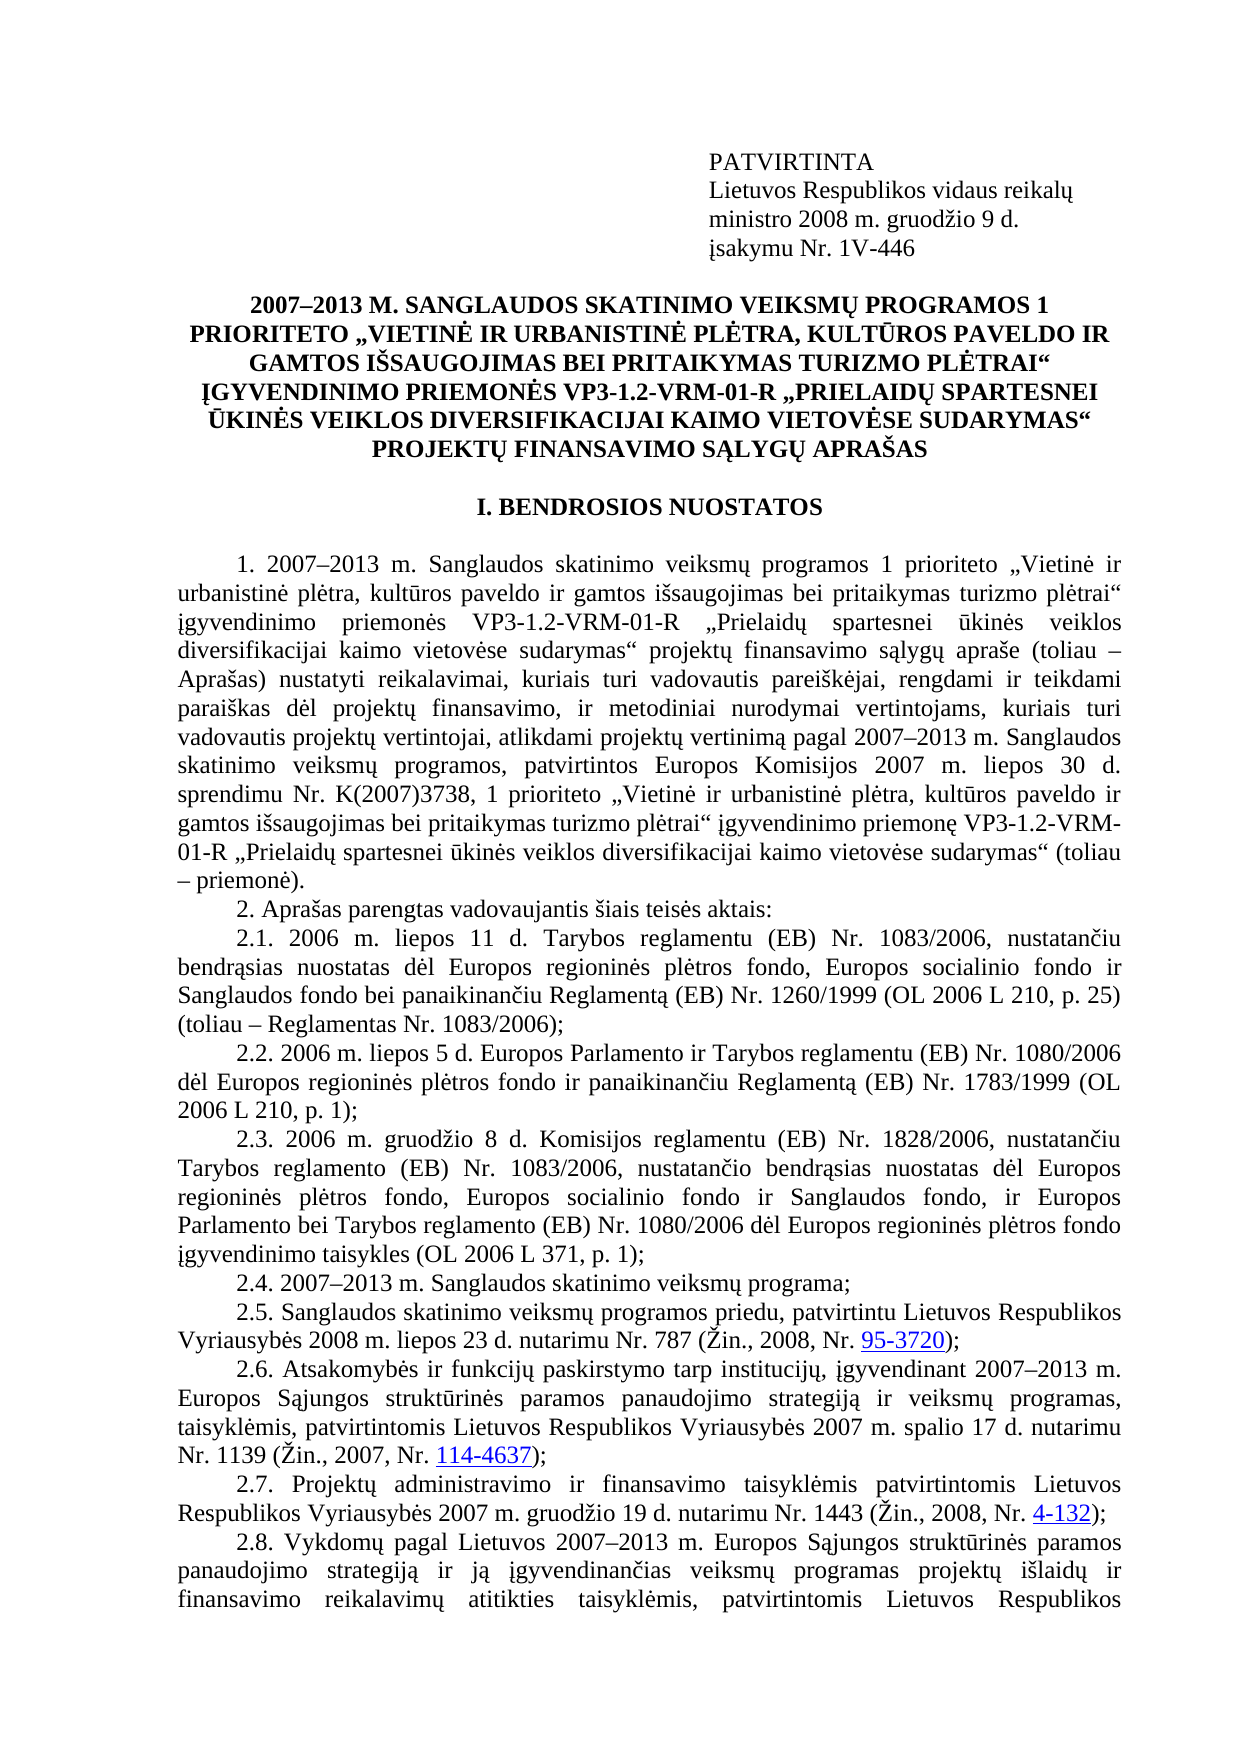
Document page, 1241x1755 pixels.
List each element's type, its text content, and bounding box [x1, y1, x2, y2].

text Lietuvos Respublikos vidaus reikalų [177, 176, 1122, 204]
text įsakymu Nr. 1V-446 [177, 233, 1122, 262]
text 2.1. 2006 m. liepos 11 d. Tarybos reglamentu (EB) Nr. 1083/2006, nustatančiu bendrąsias nuostatas dėl Europos regioninės plėtros fondo, Europos socialinio fondo ir Sanglaudos fondo bei panaikinančiu Reglamentą (EB) Nr. 1260/1999 (OL 2006 L 210, p. 25) (toliau – Reglamentas Nr. 1083/2006); [177, 923, 1122, 1038]
text 2.7. Projektų administravimo ir finansavimo taisyklėmis patvirtintomis Lietuvos Respublikos Vyriausybės 2007 m. gruodžio 19 d. nutarimu Nr. 1443 (Žin., 2008, Nr. 4-132); [177, 1469, 1122, 1527]
text ministro 2008 m. gruodžio 9 d. [177, 204, 1122, 233]
text 2.8. Vykdomų pagal Lietuvos 2007–2013 m. Europos Sąjungos struktūrinės paramos panaudojimo strategiją ir ją įgyvendinančias veiksmų programas projektų išlaidų ir finansavimo reikalavimų atitikties taisyklėmis, patvirtintomis Lietuvos Respublikos [177, 1527, 1122, 1613]
text I. BENDROSIOS NUOSTATOS [177, 492, 1122, 521]
text 2.3. 2006 m. gruodžio 8 d. Komisijos reglamentu (EB) Nr. 1828/2006, nustatančiu Tarybos reglamento (EB) Nr. 1083/2006, nustatančio bendrąsias nuostatas dėl Europos regioninės plėtros fondo, Europos socialinio fondo ir Sanglaudos fondo, ir Europos Parlamento bei Tarybos reglamento (EB) Nr. 1080/2006 dėl Europos regioninės plėtros fondo įgyvendinimo taisykles (OL 2006 L 371, p. 1); [177, 1124, 1122, 1268]
text 2.6. Atsakomybės ir funkcijų paskirstymo tarp institucijų, įgyvendinant 2007–2013 m. Europos Sąjungos struktūrinės paramos panaudojimo strategiją ir veiksmų programas, taisyklėmis, patvirtintomis Lietuvos Respublikos Vyriausybės 2007 m. spalio 17 d. nutarimu Nr. 1139 (Žin., 2007, Nr. 114-4637); [177, 1354, 1122, 1469]
text 1. 2007–2013 m. Sanglaudos skatinimo veiksmų programos 1 prioriteto „Vietinė ir urbanistinė plėtra, kultūros paveldo ir gamtos išsaugojimas bei pritaikymas turizmo plėtrai“ įgyvendinimo priemonės VP3-1.2-VRM-01-R „Prielaidų spartesnei ūkinės veiklos diversifikacijai kaimo vietovėse sudarymas“ projektų finansavimo sąlygų apraše (toliau – Aprašas) nustatyti reikalavimai, kuriais turi vadovautis pareiškėjai, rengdami ir teikdami paraiškas dėl projektų finansavimo, ir metodiniai nurodymai vertintojams, kuriais turi vadovautis projektų vertintojai, atlikdami projektų vertinimą pagal 2007–2013 m. Sanglaudos skatinimo veiksmų programos, patvirtintos Europos Komisijos 2007 m. liepos 30 d. sprendimu Nr. K(2007)3738, 1 prioriteto „Vietinė ir urbanistinė plėtra, kultūros paveldo ir gamtos išsaugojimas bei pritaikymas turizmo plėtrai“ įgyvendinimo priemonę VP3-1.2-VRM-01-R „Prielaidų spartesnei ūkinės veiklos diversifikacijai kaimo vietovėse sudarymas“ (toliau – priemonė). [177, 549, 1122, 894]
text 2.4. 2007–2013 m. Sanglaudos skatinimo veiksmų programa; [177, 1268, 1122, 1297]
text 2007–2013 M. SANGLAUDOS SKATINIMO VEIKSMŲ PROGRAMOS 1 PRIORITETO „VIETINĖ IR URBANISTINĖ PLĖTRA, KULTŪROS PAVELDO IR GAMTOS IŠSAUGOJIMAS BEI PRITAIKYMAS TURIZMO PLĖTRAI“ ĮGYVENDINIMO PRIEMONĖS VP3-1.2-VRM-01-R „PRIELAIDŲ SPARTESNEI ŪKINĖS VEIKLOS DIVERSIFIKACIJAI KAIMO VIETOVĖSE SUDARYMAS“ PROJEKTŲ FINANSAVIMO SĄLYGŲ APRAŠAS [177, 291, 1122, 463]
text 2.5. Sanglaudos skatinimo veiksmų programos priedu, patvirtintu Lietuvos Respublikos Vyriausybės 2008 m. liepos 23 d. nutarimu Nr. 787 (Žin., 2008, Nr. 95-3720); [177, 1297, 1122, 1354]
text 2.2. 2006 m. liepos 5 d. Europos Parlamento ir Tarybos reglamentu (EB) Nr. 1080/2006 dėl Europos regioninės plėtros fondo ir panaikinančiu Reglamentą (EB) Nr. 1783/1999 (OL 2006 L 210, p. 1); [177, 1038, 1122, 1124]
text PATVIRTINTA [177, 147, 1122, 176]
text 2. Aprašas parengtas vadovaujantis šiais teisės aktais: [177, 894, 1122, 923]
